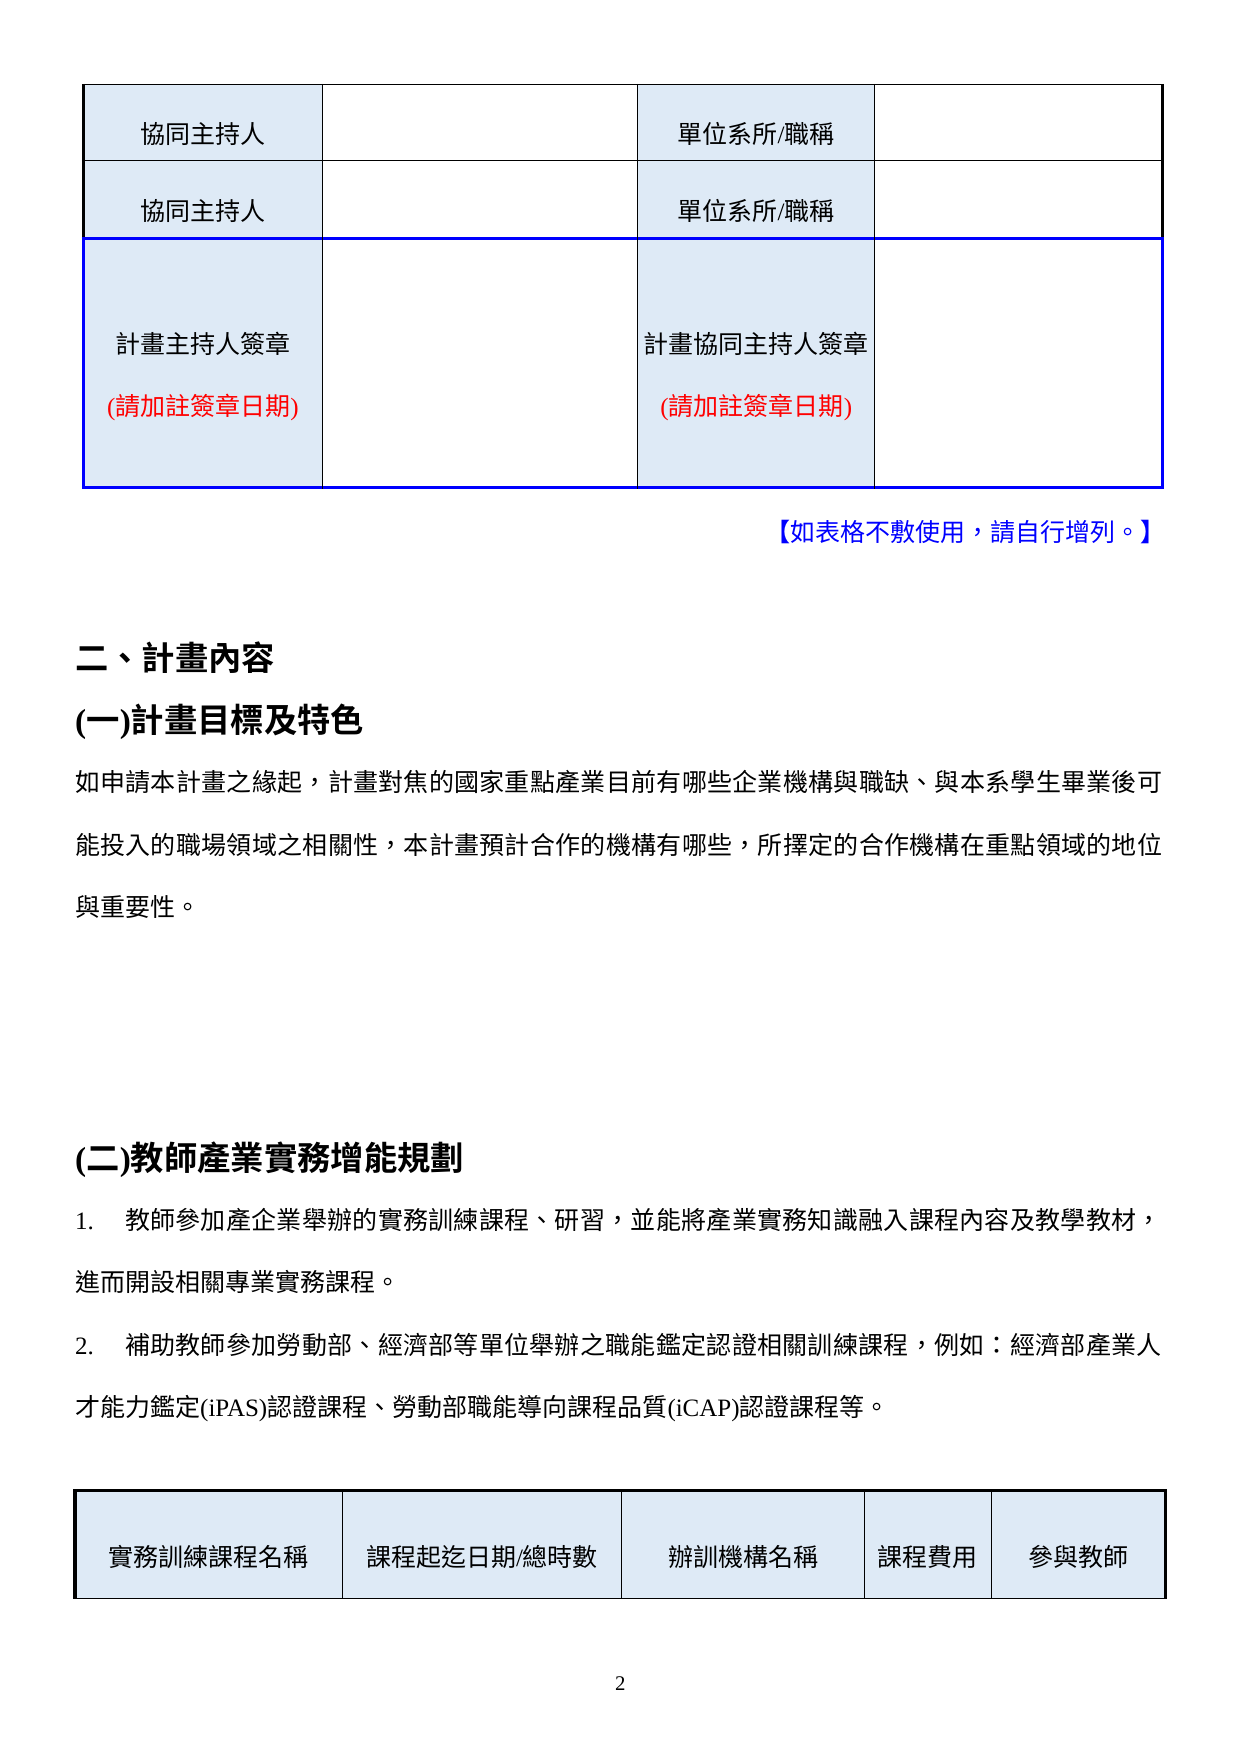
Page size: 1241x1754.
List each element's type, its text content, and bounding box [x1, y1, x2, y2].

text 【如表格不敷使用，請自行增列。】 [131, 489, 1165, 552]
table_cell [323, 240, 637, 486]
table_cell 單位系所/職稱 [638, 85, 874, 160]
table_cell [875, 240, 1161, 486]
table_header 辦訓機構名稱 [622, 1492, 864, 1598]
text 二、計畫內容 [75, 614, 1165, 677]
table_header 實務訓練課程名稱 [77, 1492, 342, 1598]
table_header 參與教師 [992, 1492, 1164, 1598]
text 如申請本計畫之緣起，計畫對焦的國家重點產業目前有哪些企業機構與職缺、與本系學生畢業後可能投入的職場領域之相關性，本計畫預計合作的機構有哪些，所擇定的合作機構在重點領域的地位與重要性。 [75, 739, 1165, 927]
table_cell 協同主持人 [85, 161, 322, 237]
table_cell [875, 85, 1161, 160]
table_cell [875, 161, 1161, 237]
table_cell 單位系所/職稱 [638, 161, 874, 237]
table_cell 計畫主持人簽章 (請加註簽章日期) [85, 240, 322, 486]
text (二)教師產業實務增能規劃 [75, 1114, 1165, 1177]
table_header 課程費用 [865, 1492, 991, 1598]
table_cell 協同主持人 [85, 85, 322, 160]
text 2. 補助教師參加勞動部、經濟部等單位舉辦之職能鑑定認證相關訓練課程，例如：經濟部產業人才能力鑑定(iPAS)認證課程、勞動部職能導向課程品質(iCAP)認證課程等。 [75, 1302, 1165, 1427]
table_cell [323, 85, 637, 160]
table_cell [323, 161, 637, 237]
text 1. 教師參加產企業舉辦的實務訓練課程、研習，並能將產業實務知識融入課程內容及教學教材，進而開設相關專業實務課程。 [75, 1177, 1165, 1302]
text (一)計畫目標及特色 [75, 677, 1165, 739]
table_cell 計畫協同主持人簽章 (請加註簽章日期) [638, 240, 874, 486]
table_header 課程起迄日期/總時數 [343, 1492, 621, 1598]
